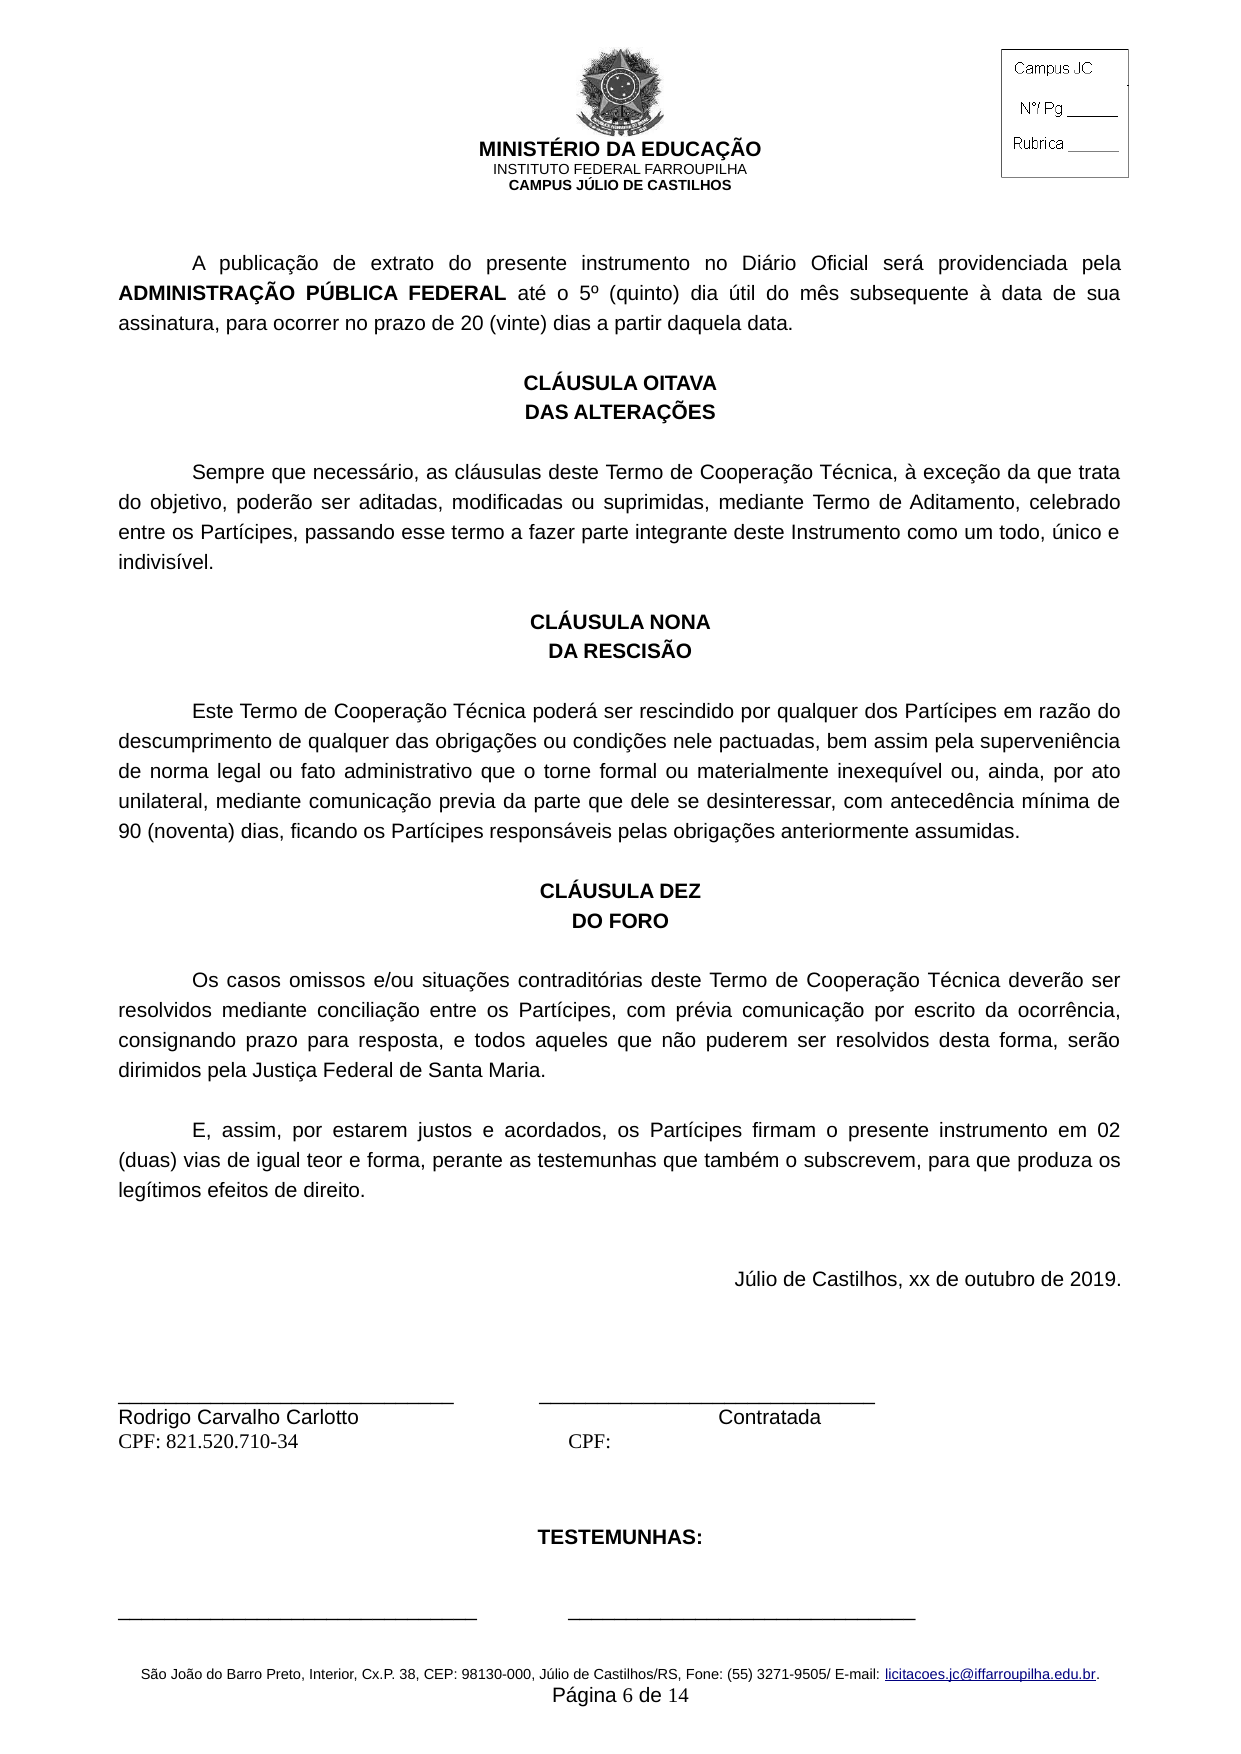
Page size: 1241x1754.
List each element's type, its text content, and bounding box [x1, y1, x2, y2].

text E, assim, por estarem justos e acordados, os Partícipes firmam o presente instrumento em 02 (duas) vias de igual teor e forma, perante as testemunhas que também o subscrevem, para que produza os legítimos efeitos de direito. [118, 1118, 1122, 1201]
text Este Termo de Cooperação Técnica poderá ser rescindido por qualquer dos Partícipes em razão do descumprimento de qualquer das obrigações ou condições nele pactuadas, bem assim pela superveniência de norma legal ou fato administrativo que o torne formal ou materialmente inexequível ou, ainda, por ato unilateral, mediante comunicação previa da parte que dele se desinteressar, com antecedência mínima de 90 (noventa) dias, ficando os Partícipes responsáveis pelas obrigações anteriormente assumidas. [118, 699, 1122, 843]
text A publicação de extrato do presente instrumento no Diário Oficial será providenciada pela ADMINISTRAÇÃO PÚBLICA FEDERAL até o 5º (quinto) dia útil do mês subsequente à data de sua assinatura, para ocorrer no prazo de 20 (vinte) dias a partir daquela data. [118, 251, 1122, 334]
text CLÁUSULA OITAVA [118, 370, 1122, 394]
text Júlio de Castilhos, xx de outubro de 2019. [118, 1267, 1122, 1291]
text CLÁUSULA DEZ [118, 878, 1122, 902]
text _____________________________ _____________________________ [118, 1381, 1122, 1405]
text _______________________________ ______________________________ [118, 1597, 1122, 1621]
text CLÁUSULA NONA [118, 609, 1122, 633]
text Sempre que necessário, as cláusulas deste Termo de Cooperação Técnica, à exceção da que trata do objetivo, poderão ser aditadas, modificadas ou suprimidas, mediante Termo de Aditamento, celebrado entre os Partícipes, passando esse termo a fazer parte integrante deste Instrumento como um todo, único e indivisível. [118, 460, 1122, 574]
text DO FORO [118, 908, 1122, 932]
text Rodrigo Carvalho Carlotto Contratada [118, 1405, 1122, 1429]
text DAS ALTERAÇÕES [118, 400, 1122, 424]
text DA RESCISÃO [118, 639, 1122, 663]
text TESTEMUNHAS: [118, 1525, 1122, 1549]
text Os casos omissos e/ou situações contraditórias deste Termo de Cooperação Técnica deverão ser resolvidos mediante conciliação entre os Partícipes, com prévia comunicação por escrito da ocorrência, consignando prazo para resposta, e todos aqueles que não puderem ser resolvidos desta forma, serão dirimidos pela Justiça Federal de Santa Maria. [118, 968, 1122, 1082]
text CPF: 821.520.710-34 CPF: [118, 1429, 1122, 1453]
